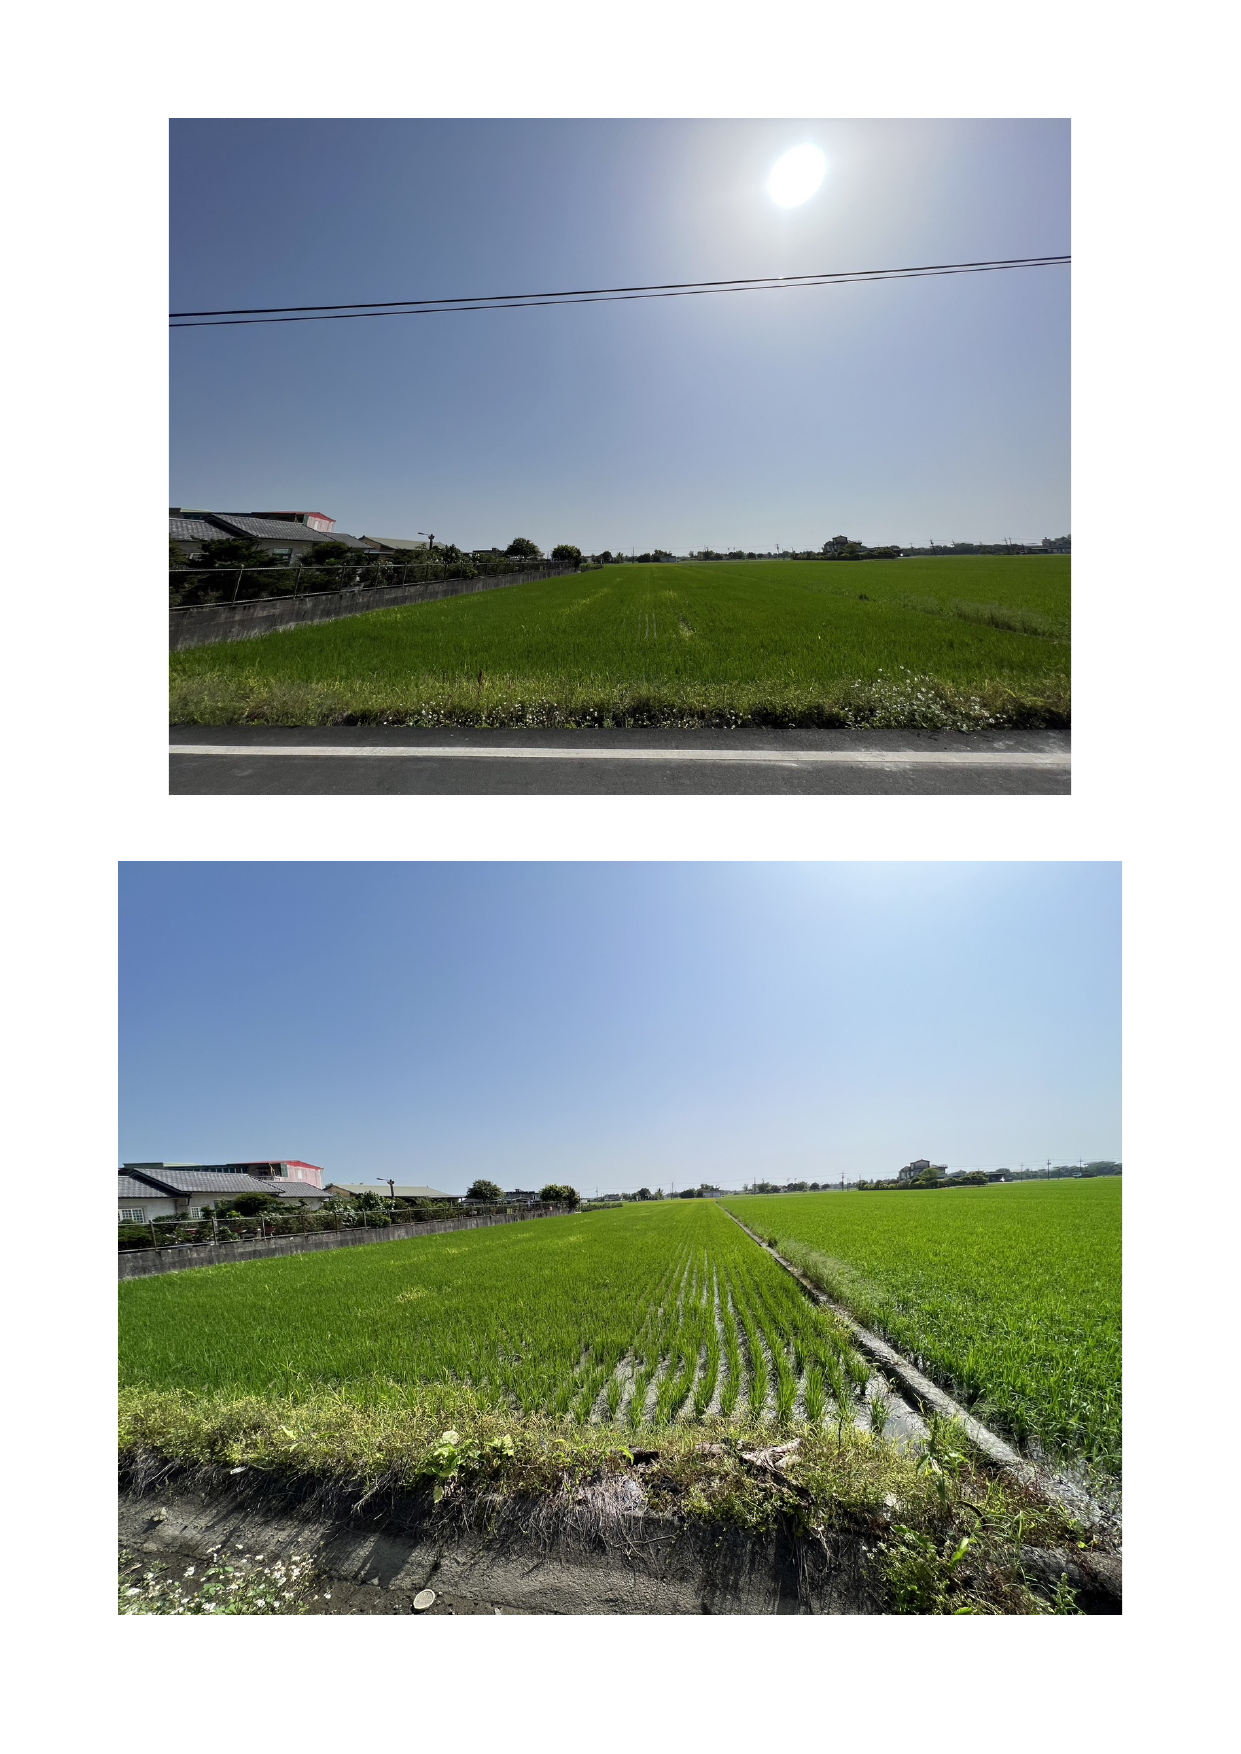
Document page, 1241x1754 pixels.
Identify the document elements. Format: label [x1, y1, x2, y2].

picture [118, 861, 1123, 1615]
picture [168, 118, 1072, 795]
